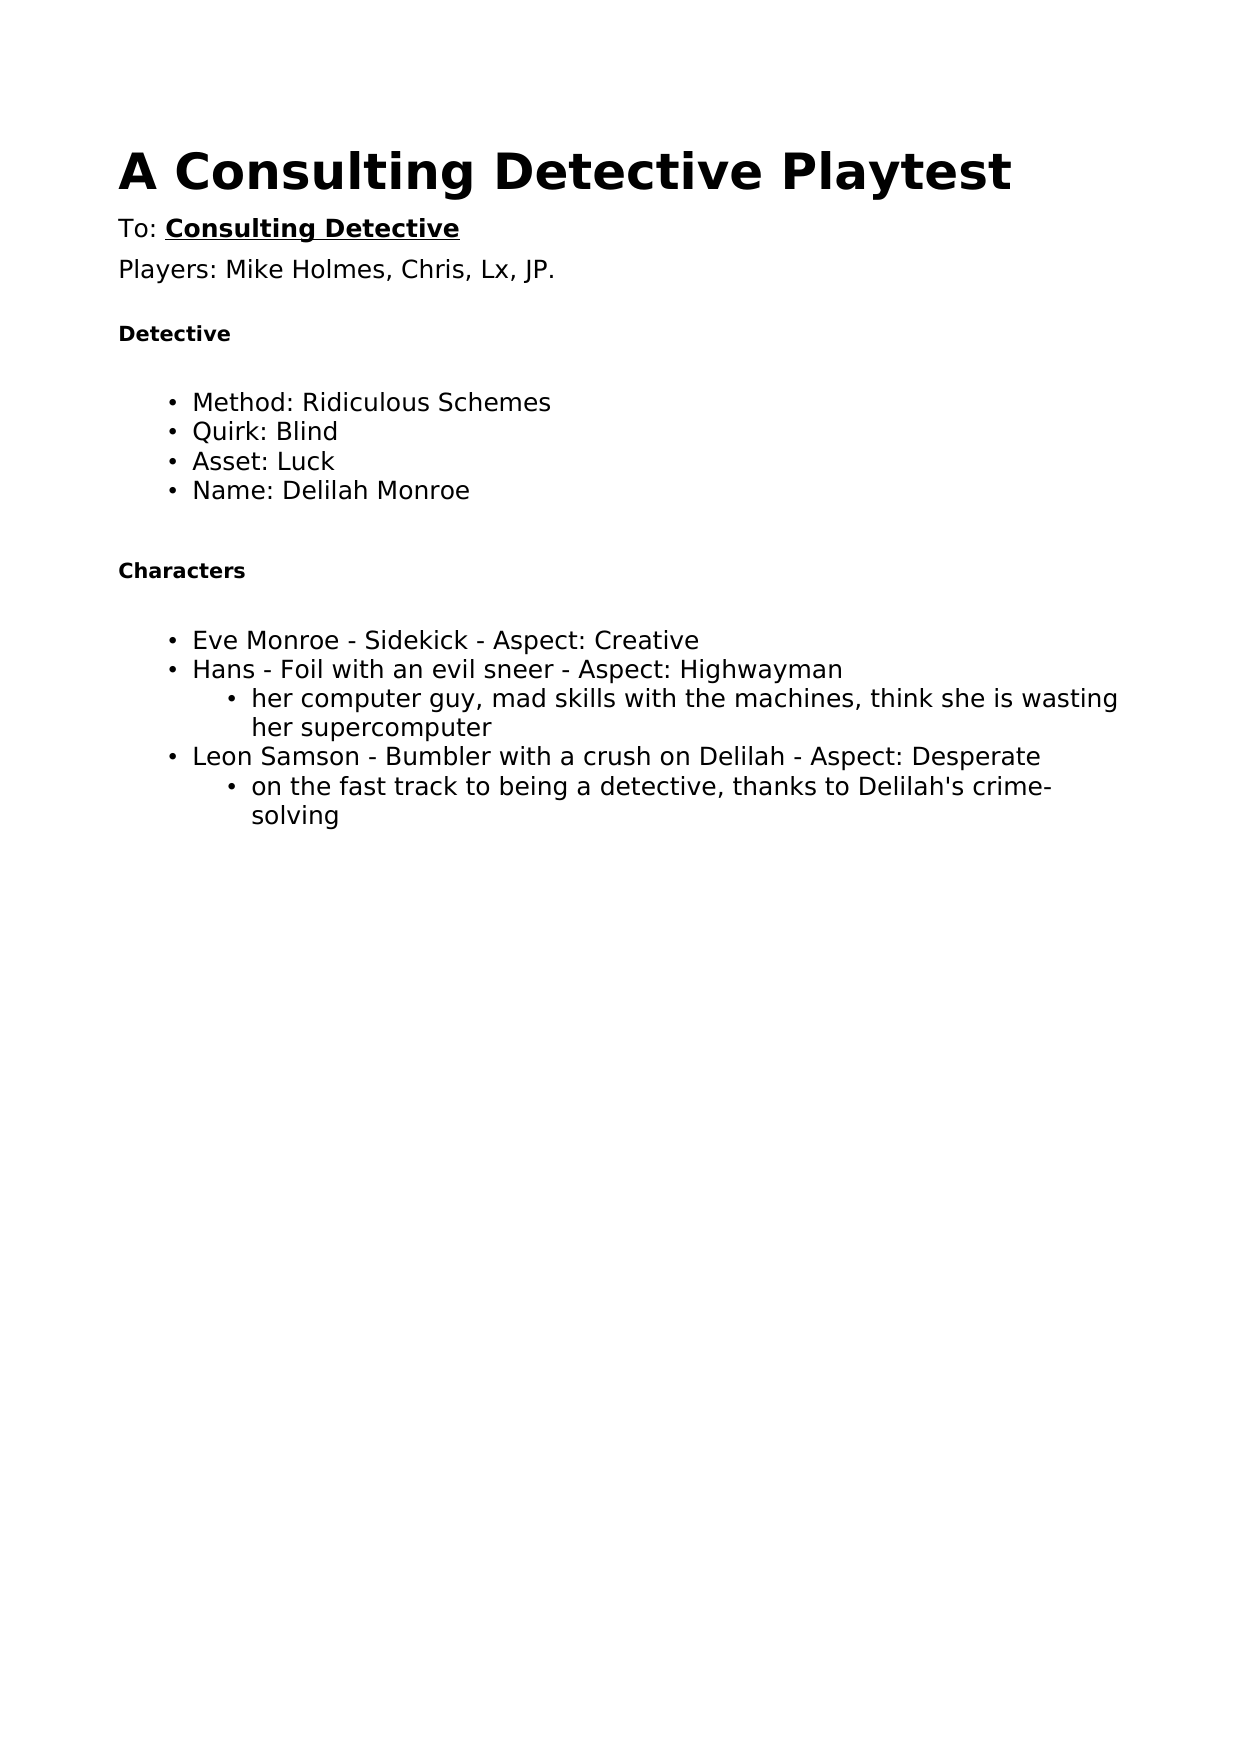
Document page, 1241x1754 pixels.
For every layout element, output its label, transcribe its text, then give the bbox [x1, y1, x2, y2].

list Eve Monroe - Sidekick - Aspect: Creative [177, 626, 1122, 655]
list Asset: Luck [177, 447, 1122, 476]
subtitle Detective [118, 322, 1122, 346]
text To: Consulting Detective [118, 214, 1122, 243]
list Hans - Foil with an evil sneer - Aspect: Highwayman [177, 655, 1122, 684]
text Players: Mike Holmes, Chris, Lx, JP. [118, 256, 1122, 285]
subtitle A Consulting Detective Playtest [118, 143, 1122, 201]
list Name: Delilah Monroe [177, 476, 1122, 505]
list Method: Ridiculous Schemes [177, 388, 1122, 418]
subtitle Characters [118, 559, 1122, 584]
list Quirk: Blind [177, 418, 1122, 447]
list on the fast track to being a detective, thanks to Delilah's crime-solving [236, 772, 1122, 830]
list Leon Samson - Bumbler with a crush on Delilah - Aspect: Desperate [177, 742, 1122, 772]
list her computer guy, mad skills with the machines, think she is wasting her supercomputer [236, 684, 1122, 742]
